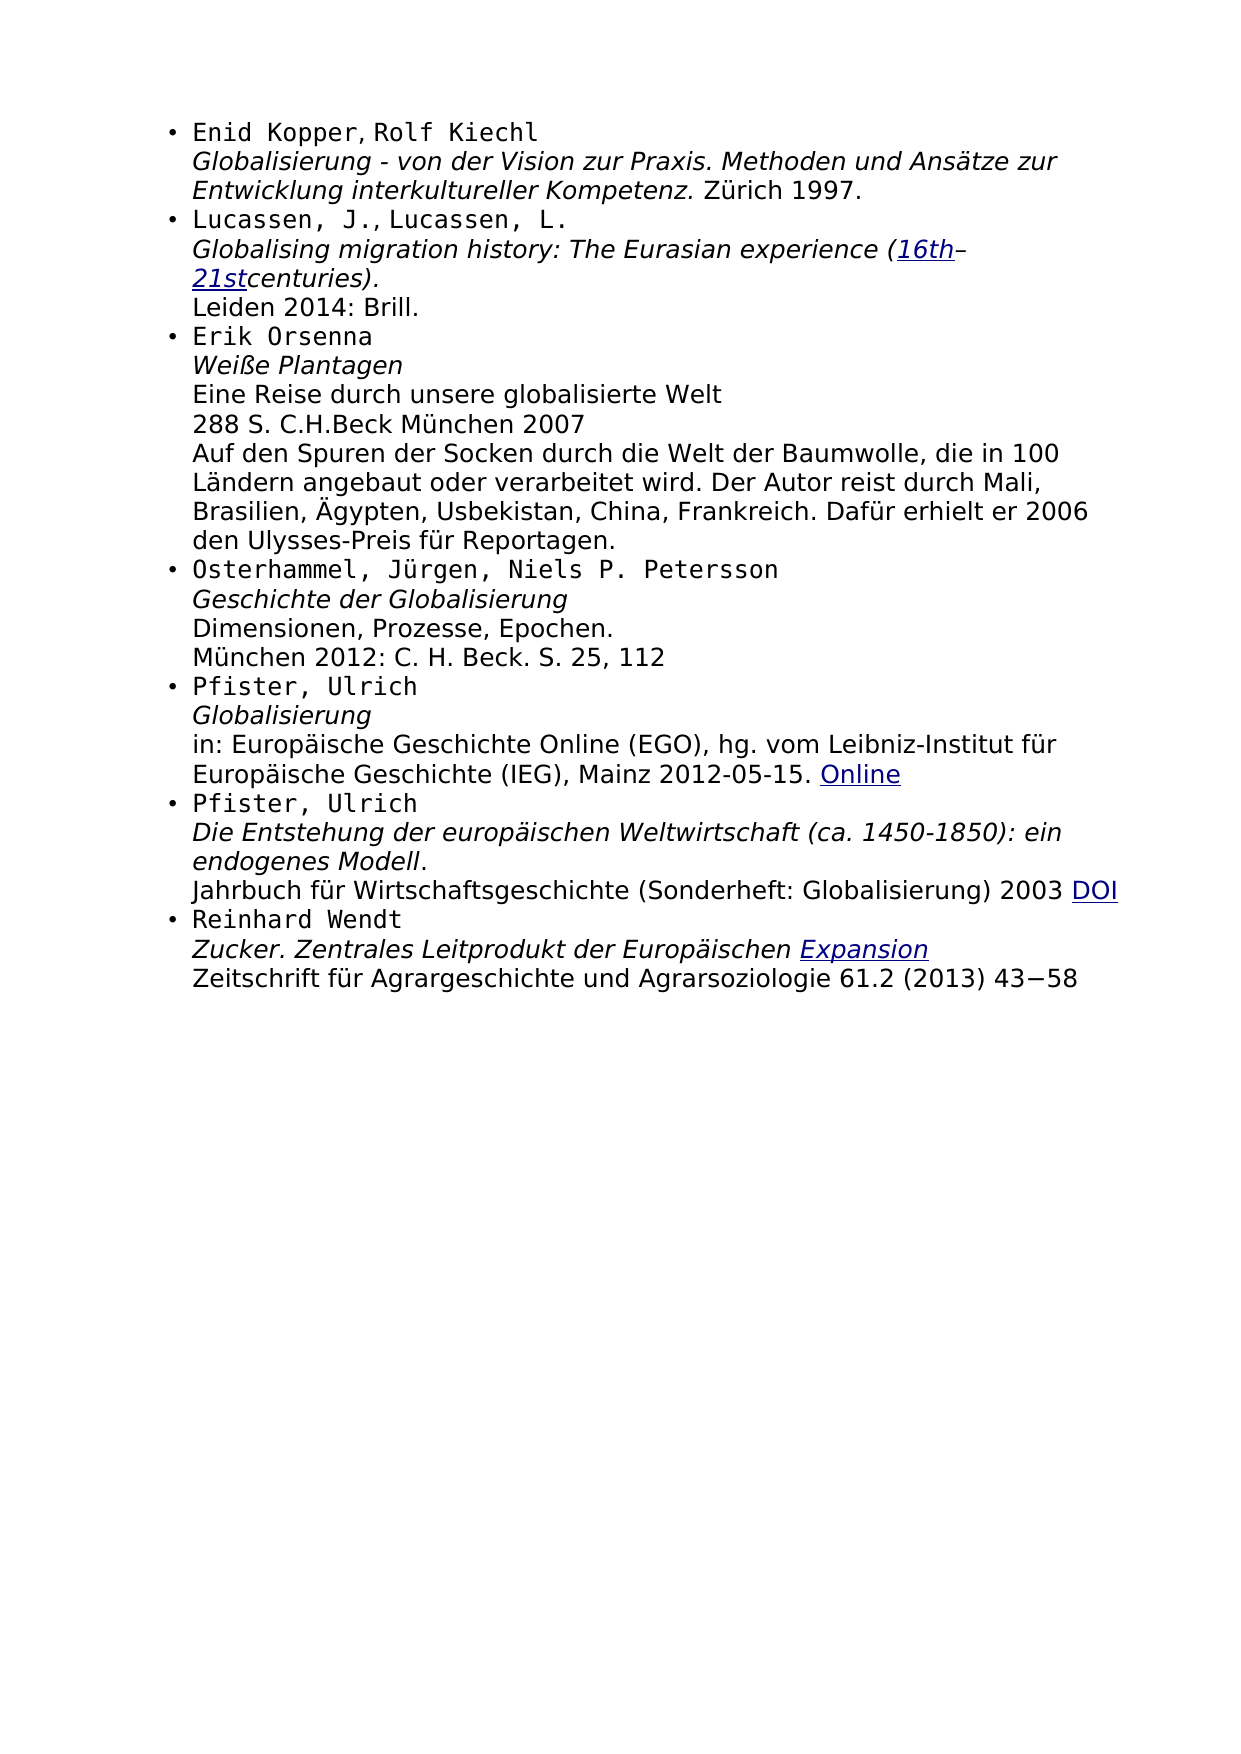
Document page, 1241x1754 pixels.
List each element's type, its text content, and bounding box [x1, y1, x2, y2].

list Osterhammel, Jürgen, Niels P. Petersson Geschichte der Globalisierung Dimensionen, Prozesse, Epochen. München 2012: C. H. Beck. S. 25, 112 [177, 556, 1122, 672]
list Lucassen, J., Lucassen, L. Globalising migration history: The Eurasian experience (16th–21stcenturies). Leiden 2014: Brill. [177, 206, 1122, 322]
list Erik Orsenna Weiße Plantagen Eine Reise durch unsere globalisierte Welt 288 S. C.H.Beck München 2007 Auf den Spuren der Socken durch die Welt der Baumwolle, die in 100 Ländern angebaut oder verarbeitet wird. Der Autor reist durch Mali, Brasilien, Ägypten, Usbekistan, China, Frankreich. Dafür erhielt er 2006 den Ulysses-Preis für Reportagen. [177, 322, 1122, 556]
list Pfister, Ulrich Globalisierung in: Europäische Geschichte Online (EGO), hg. vom Leibniz-Institut für Europäische Geschichte (IEG), Mainz 2012-05-15. Online [177, 672, 1122, 789]
list Reinhard Wendt Zucker. Zentrales Leitprodukt der Europäischen Expansion Zeitschrift für Agrargeschichte und Agrarsoziologie 61.2 (2013) 43−58 [177, 906, 1122, 993]
list Pfister, Ulrich Die Entstehung der europäischen Weltwirtschaft (ca. 1450-1850): ein endogenes Modell. Jahrbuch für Wirtschaftsgeschichte (Sonderheft: Globalisierung) 2003 DOI [177, 789, 1122, 906]
list Enid Kopper, Rolf Kiechl Globalisierung - von der Vision zur Praxis. Methoden und Ansätze zur Entwicklung interkultureller Kompetenz. Zürich 1997. [177, 118, 1122, 206]
